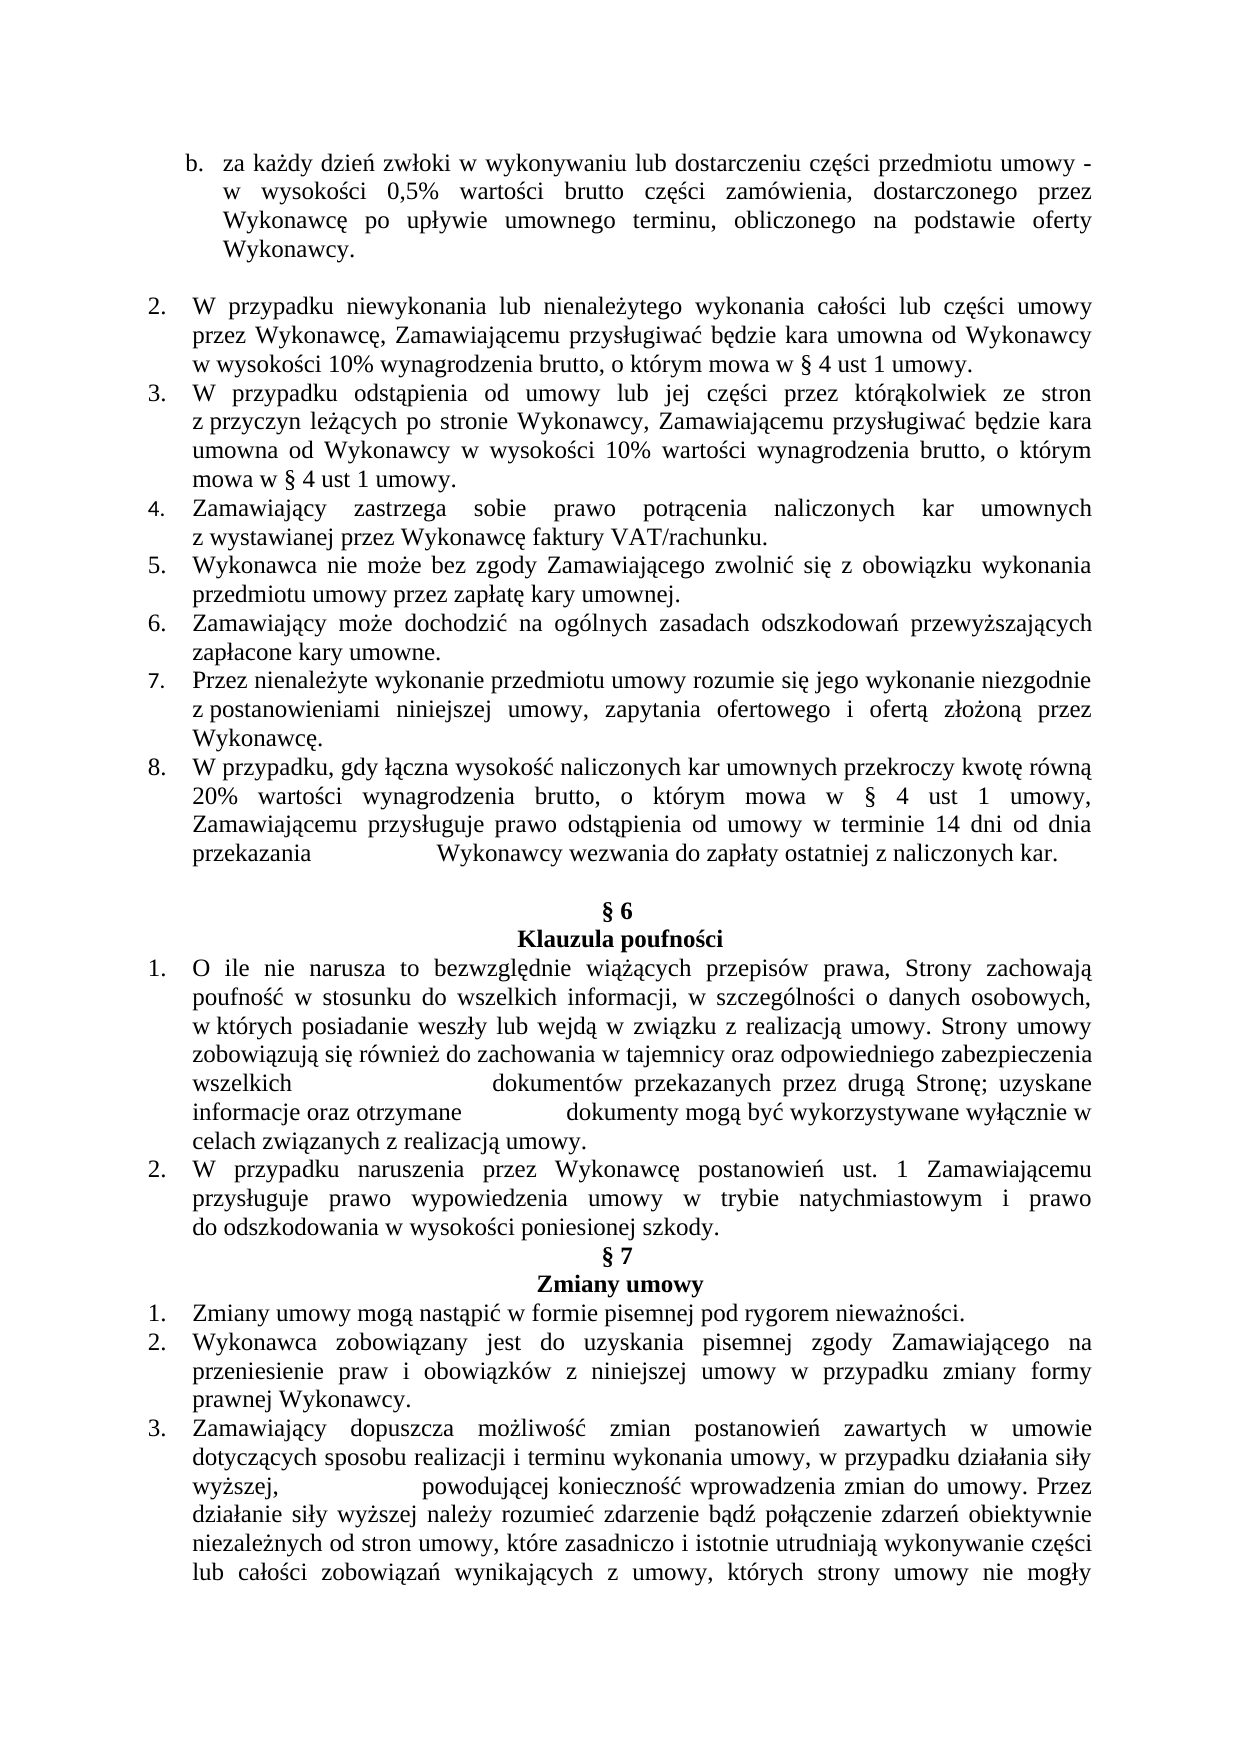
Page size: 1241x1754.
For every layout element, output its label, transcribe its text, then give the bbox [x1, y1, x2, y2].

list W przypadku odstąpienia od umowy lub jej części przez którąkolwiek ze stron z przyczyn leżących po stronie Wykonawcy, Zamawiającemu przysługiwać będzie kara umowna od Wykonawcy w wysokości 10% wartości wynagrodzenia brutto, o którym mowa w § 4 ust 1 umowy. [148, 378, 1093, 493]
text § 7 Zmiany umowy [148, 1241, 1093, 1298]
list za każdy dzień zwłoki w wykonywaniu lub dostarczeniu części przedmiotu umowy - w wysokości 0,5% wartości brutto części zamówienia, dostarczonego przez Wykonawcę po upływie umownego terminu, obliczonego na podstawie oferty Wykonawcy. [185, 148, 1093, 263]
list W przypadku naruszenia przez Wykonawcę postanowień ust. 1 Zamawiającemu przysługuje prawo wypowiedzenia umowy w trybie natychmiastowym i prawo do odszkodowania w wysokości poniesionej szkody. [148, 1154, 1093, 1241]
list W przypadku, gdy łączna wysokość naliczonych kar umownych przekroczy kwotę równą 20% wartości wynagrodzenia brutto, o którym mowa w § 4 ust 1 umowy, Zamawiającemu przysługuje prawo odstąpienia od umowy w terminie 14 dni od dnia przekazania Wykonawcy wezwania do zapłaty ostatniej z naliczonych kar. [148, 752, 1093, 867]
list Zmiany umowy mogą nastąpić w formie pisemnej pod rygorem nieważności. [148, 1298, 1093, 1327]
list Przez nienależyte wykonanie przedmiotu umowy rozumie się jego wykonanie niezgodnie z postanowieniami niniejszej umowy, zapytania ofertowego i ofertą złożoną przez Wykonawcę. [148, 665, 1093, 752]
list Zamawiający może dochodzić na ogólnych zasadach odszkodowań przewyższających zapłacone kary umowne. [148, 608, 1093, 665]
list Zamawiający zastrzega sobie prawo potrącenia naliczonych kar umownych z wystawianej przez Wykonawcę faktury VAT/rachunku. [148, 493, 1093, 550]
text § 6 Klauzula poufności [148, 896, 1093, 953]
list Wykonawca nie może bez zgody Zamawiającego zwolnić się z obowiązku wykonania przedmiotu umowy przez zapłatę kary umownej. [148, 550, 1093, 608]
list Zamawiający dopuszcza możliwość zmian postanowień zawartych w umowie dotyczących sposobu realizacji i terminu wykonania umowy, w przypadku działania siły wyższej, powodującej konieczność wprowadzenia zmian do umowy. Przez działanie siły wyższej należy rozumieć zdarzenie bądź połączenie zdarzeń obiektywnie niezależnych od stron umowy, które zasadniczo i istotnie utrudniają wykonywanie części lub całości zobowiązań wynikających z umowy, których strony umowy nie mogły [148, 1413, 1093, 1586]
list O ile nie narusza to bezwzględnie wiążących przepisów prawa, Strony zachowają poufność w stosunku do wszelkich informacji, w szczególności o danych osobowych, w których posiadanie weszły lub wejdą w związku z realizacją umowy. Strony umowy zobowiązują się również do zachowania w tajemnicy oraz odpowiedniego zabezpieczenia wszelkich dokumentów przekazanych przez drugą Stronę; uzyskane informacje oraz otrzymane dokumenty mogą być wykorzystywane wyłącznie w celach związanych z realizacją umowy. [148, 953, 1093, 1154]
list W przypadku niewykonania lub nienależytego wykonania całości lub części umowy przez Wykonawcę, Zamawiającemu przysługiwać będzie kara umowna od Wykonawcy w wysokości 10% wynagrodzenia brutto, o którym mowa w § 4 ust 1 umowy. [148, 291, 1093, 378]
list Wykonawca zobowiązany jest do uzyskania pisemnej zgody Zamawiającego na przeniesienie praw i obowiązków z niniejszej umowy w przypadku zmiany formy prawnej Wykonawcy. [148, 1327, 1093, 1413]
